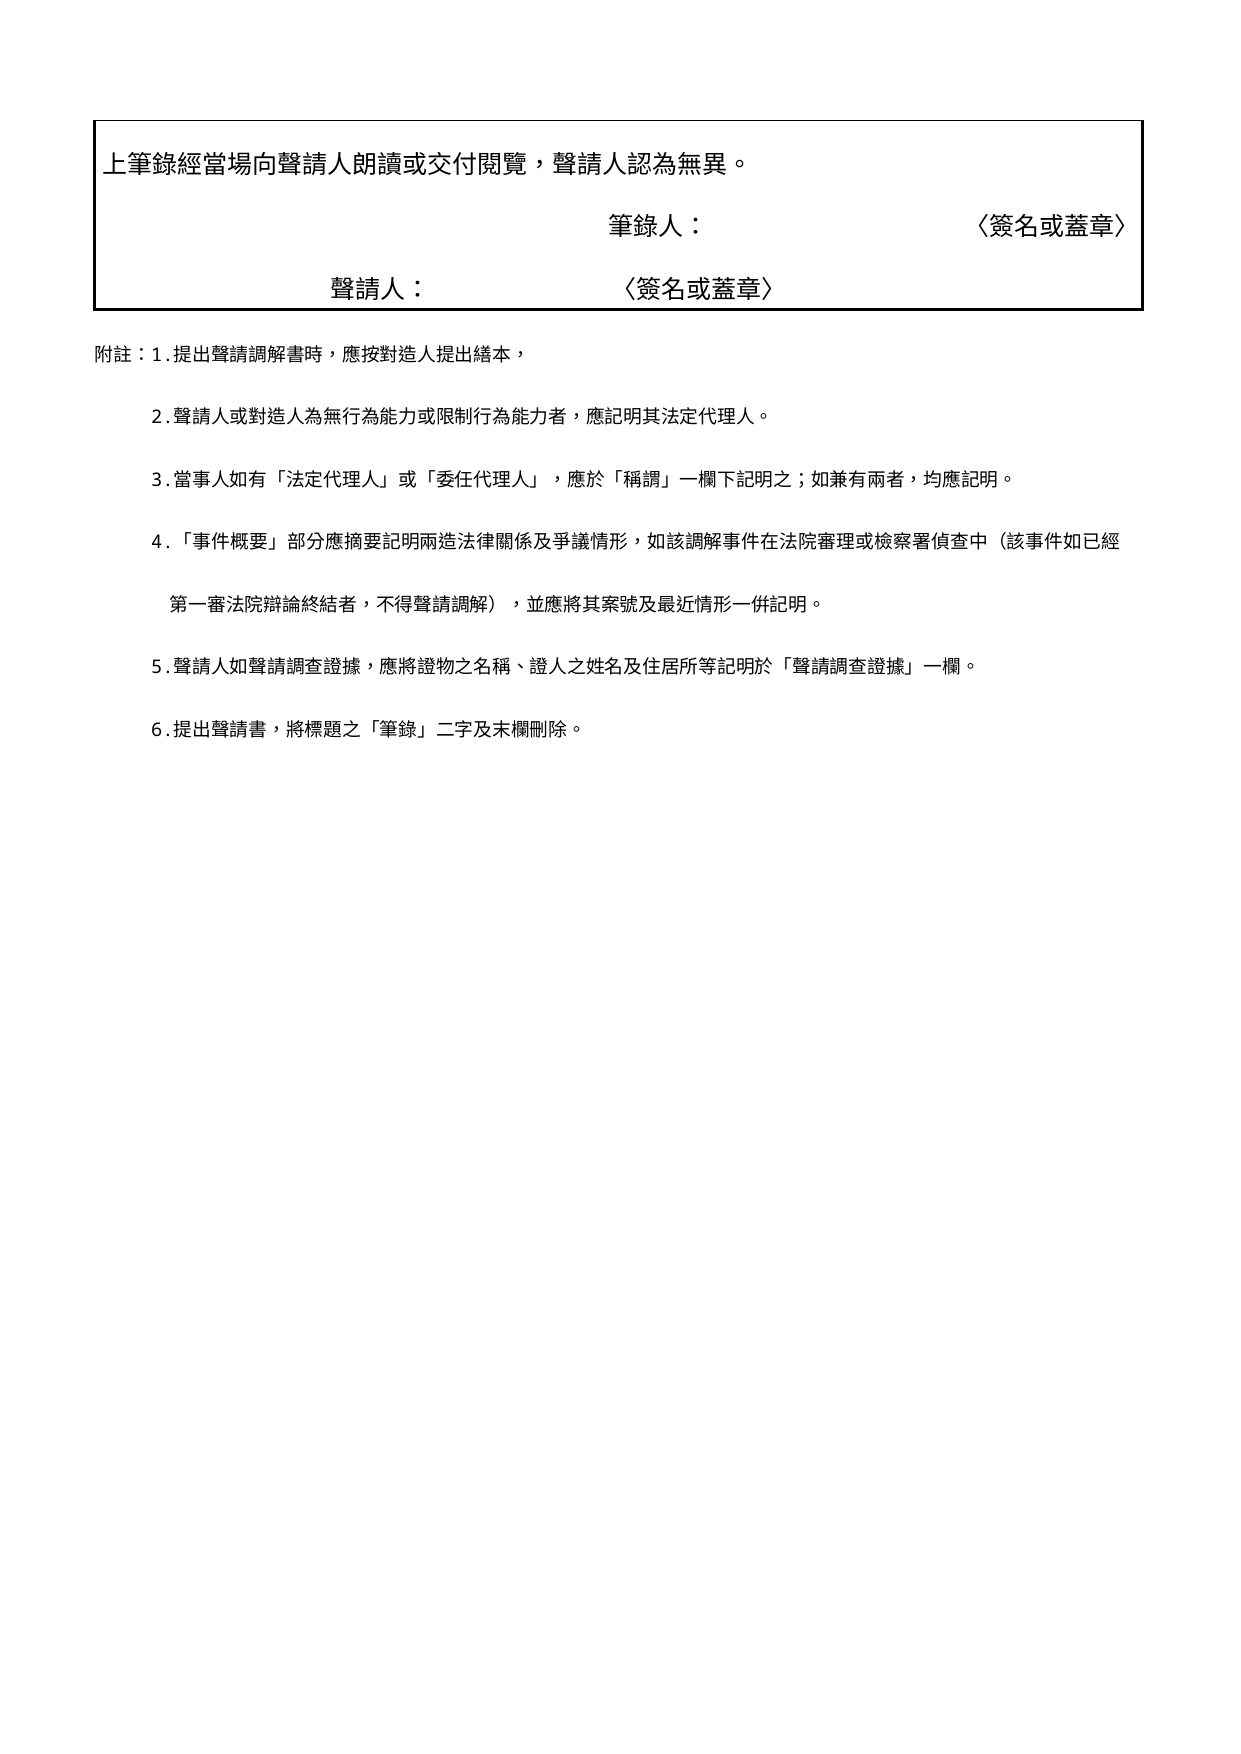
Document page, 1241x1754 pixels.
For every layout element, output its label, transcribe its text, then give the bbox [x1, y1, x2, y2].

text 5.聲請人如聲請調查證據，應將證物之名稱、證人之姓名及住居所等記明於「聲請調查證據」一欄。 [94, 624, 1122, 686]
text 3.當事人如有「法定代理人」或「委任代理人」，應於「稱謂」一欄下記明之；如兼有兩者，均應記明。 [94, 436, 1122, 499]
table_cell 上筆錄經當場向聲請人朗讀或交付閱覽，聲請人認為無異。 筆錄人： 〈簽名或蓋章〉 聲請人： 〈簽名或蓋章〉 [96, 121, 1141, 308]
text 2.聲請人或對造人為無行為能力或限制行為能力者，應記明其法定代理人。 [94, 374, 1122, 436]
text 6.提出聲請書，將標題之「筆錄」二字及末欄刪除。 [94, 686, 1122, 749]
text 4.「事件概要」部分應摘要記明兩造法律關係及爭議情形，如該調解事件在法院審理或檢察署偵查中（該事件如已經第一審法院辯論終結者，不得聲請調解），並應將其案號及最近情形一倂記明。 [151, 499, 1122, 624]
text 附註：1.提出聲請調解書時，應按對造人提出繕本， [94, 311, 1122, 374]
